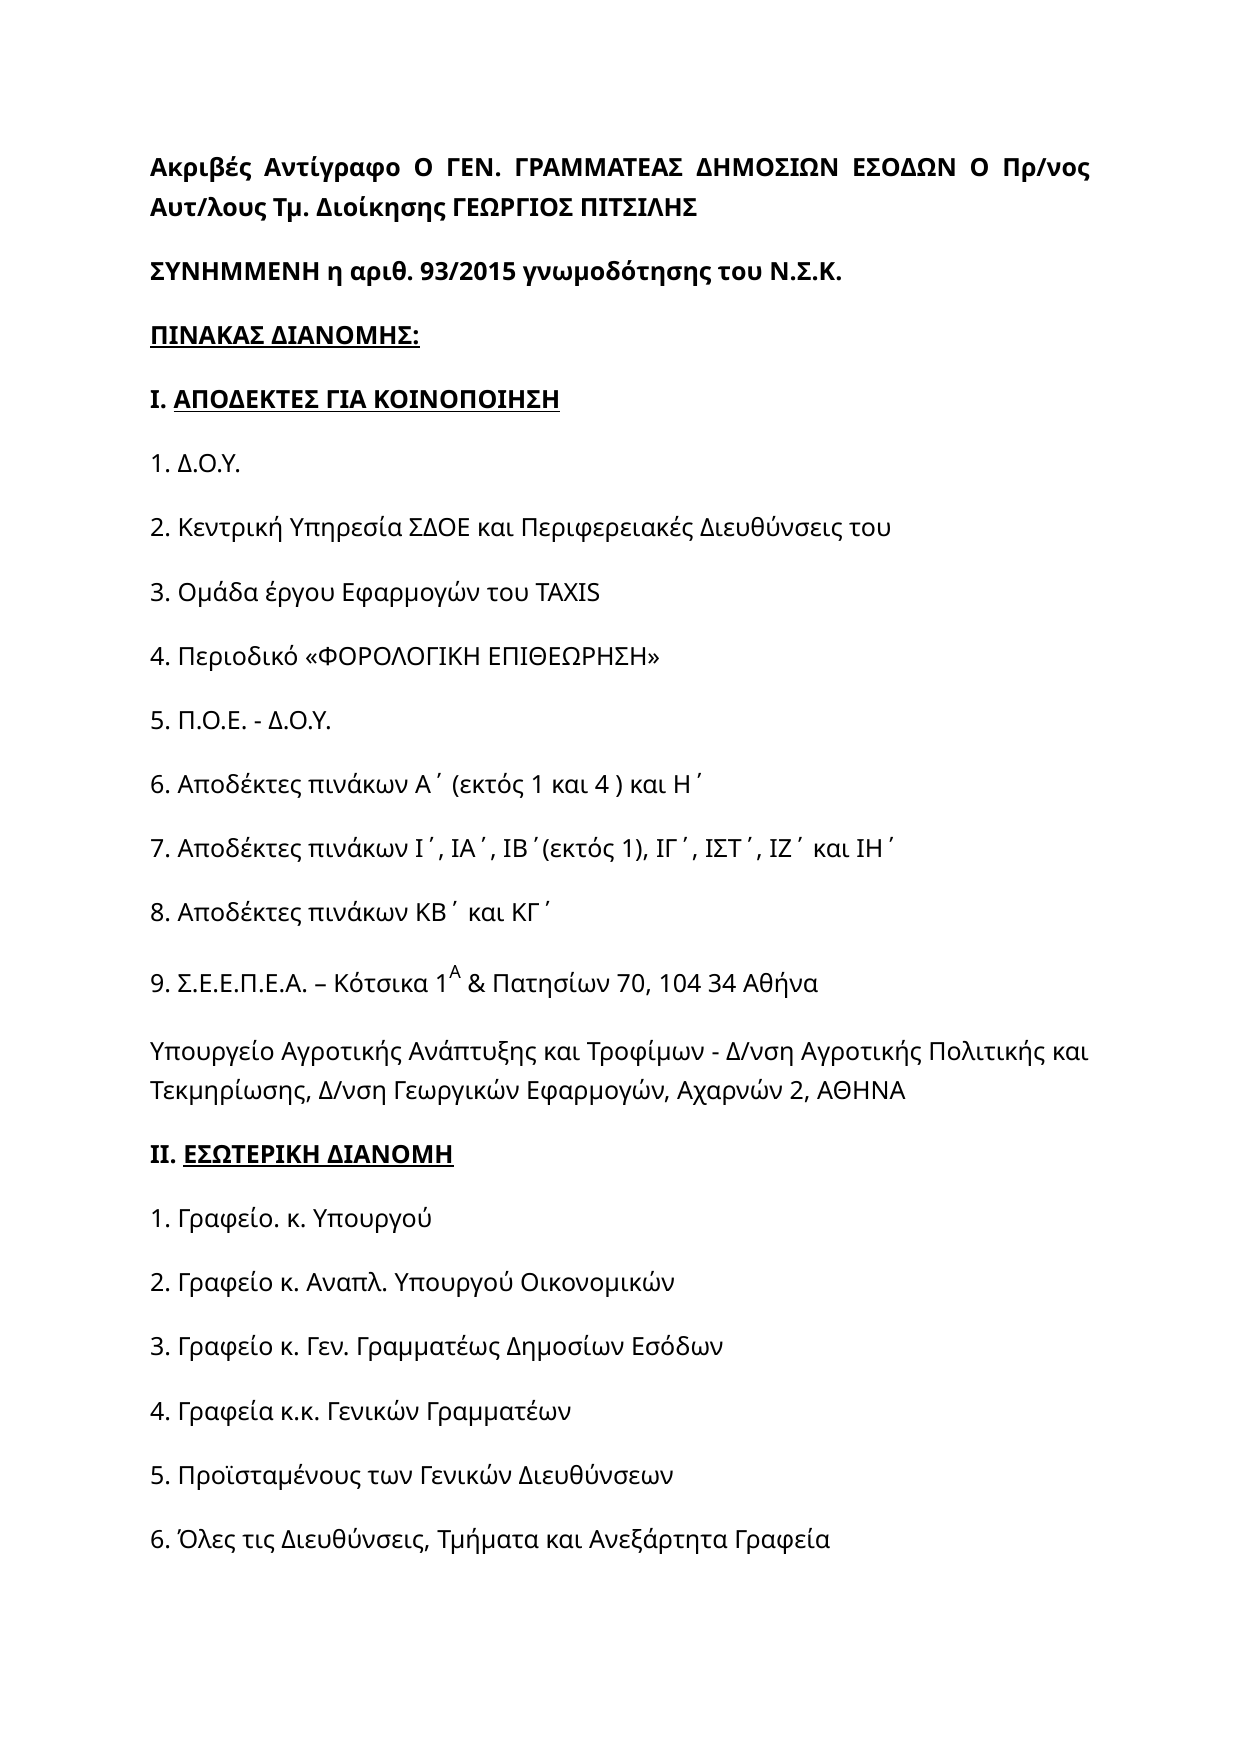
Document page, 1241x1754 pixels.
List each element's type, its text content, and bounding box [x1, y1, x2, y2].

text 2. Κεντρική Υπηρεσία ΣΔΟΕ και Περιφερειακές Διευθύνσεις του [150, 510, 1090, 544]
text 1. Γραφείο. κ. Υπουργού [150, 1201, 1090, 1235]
text 7. Αποδέκτες πινάκων Ι΄, ΙΑ΄, ΙΒ΄(εκτός 1), ΙΓ΄, ΙΣΤ΄, ΙΖ΄ και ΙΗ΄ [150, 831, 1090, 865]
text Υπουργείο Αγροτικής Ανάπτυξης και Τροφίμων - Δ/νση Αγροτικής Πολιτικής και Τεκμηρίωσης, Δ/νση Γεωργικών Εφαρμογών, Αχαρνών 2, ΑΘΗΝΑ [150, 1033, 1090, 1106]
text 6. Αποδέκτες πινάκων Α΄ (εκτός 1 και 4 ) και Η΄ [150, 767, 1090, 801]
text 5. Προϊσταμένους των Γενικών Διευθύνσεων [150, 1457, 1090, 1491]
text 9. Σ.Ε.Ε.Π.Ε.Α. – Κότσικα 1Α & Πατησίων 70, 104 34 Αθήνα [150, 959, 1090, 1002]
text ΙΙ. ΕΣΩΤΕΡΙΚΗ ΔΙΑΝΟΜΗ [150, 1136, 1090, 1171]
text 2. Γραφείο κ. Αναπλ. Υπουργού Οικονομικών [150, 1265, 1090, 1299]
text Ι. ΑΠΟΔΕΚΤΕΣ ΓΙΑ ΚΟΙΝΟΠΟΙΗΣΗ [150, 382, 1090, 416]
text 3. Γραφείο κ. Γεν. Γραμματέως Δημοσίων Εσόδων [150, 1329, 1090, 1363]
text 3. Ομάδα έργου Εφαρμογών του ΤΑΧΙS [150, 574, 1090, 608]
text ΣΥΝΗΜΜΕΝΗ η αριθ. 93/2015 γνωμοδότησης του Ν.Σ.Κ. [150, 253, 1090, 287]
text 6. Όλες τις Διευθύνσεις, Τμήματα και Ανεξάρτητα Γραφεία [150, 1521, 1090, 1556]
text ΠΙΝΑΚΑΣ ΔΙΑΝΟΜΗΣ: [150, 317, 1090, 352]
text 8. Αποδέκτες πινάκων ΚΒ΄ και ΚΓ΄ [150, 895, 1090, 929]
text Ακριβές Αντίγραφο Ο ΓΕΝ. ΓΡΑΜΜΑΤΕΑΣ ΔΗΜΟΣΙΩΝ ΕΣΟΔΩΝ O Πρ/νος Αυτ/λους Τμ. Διοίκησης ΓΕΩΡΓΙΟΣ ΠΙΤΣΙΛΗΣ [150, 150, 1090, 223]
text 4. Περιοδικό «ΦΟΡΟΛΟΓΙΚΗ ΕΠΙΘΕΩΡΗΣΗ» [150, 638, 1090, 672]
text 4. Γραφεία κ.κ. Γενικών Γραμματέων [150, 1393, 1090, 1427]
text 5. Π.Ο.Ε. - Δ.Ο.Υ. [150, 702, 1090, 737]
text 1. Δ.Ο.Υ. [150, 446, 1090, 480]
